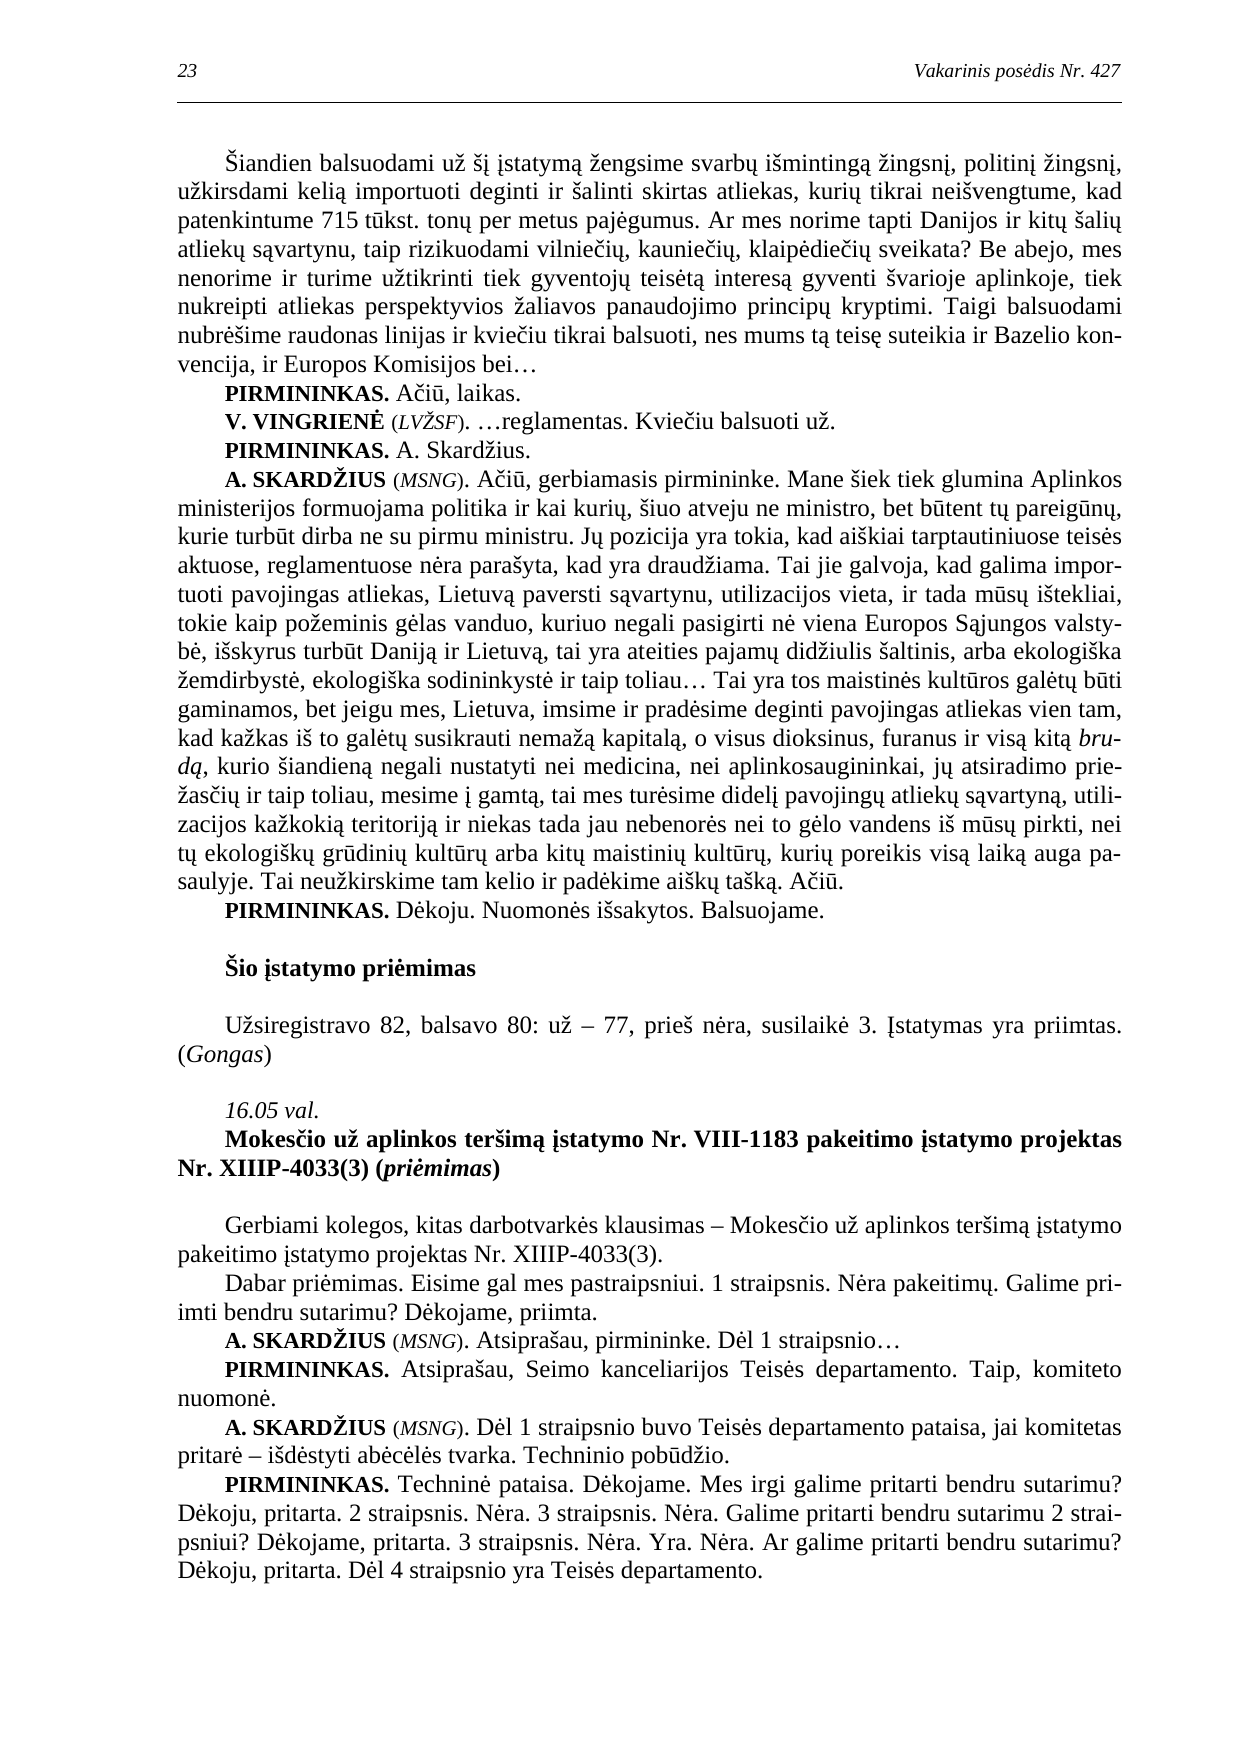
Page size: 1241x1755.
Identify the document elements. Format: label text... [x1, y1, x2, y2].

text PIRMININKAS. Dė­ko­ju. Nuo­mo­nės iš­sa­ky­tos. Bal­suo­ja­me. [177, 895, 1122, 924]
text 16.05 val. [224, 1096, 1122, 1124]
text A. SKARDŽIUS (MSNG). Ačiū, ger­bia­ma­sis pir­mi­nin­ke. Ma­ne šiek tiek glu­mi­na Ap­lin­kos mi­nis­te­ri­jos for­muo­ja­ma po­li­ti­ka ir kai ku­rių, šiuo at­ve­ju ne mi­nist­ro, bet bū­tent tų pa­rei­gū­nų, ku­rie tur­būt dir­ba ne su pir­mu mi­nist­ru. Jų po­zi­ci­ja yra to­kia, kad aiš­kiai tarp­tau­ti­niuo­se tei­sės ak­tuo­se, reg­la­men­tuo­se nė­ra pa­ra­šy­ta, kad yra drau­džia­ma. Tai jie gal­vo­ja, kad ga­li­ma im­por­tuo­ti pa­vo­jin­gas at­lie­kas, Lie­tu­vą pa­vers­ti są­var­ty­nu, uti­li­za­ci­jos vie­ta, ir ta­da mū­sų iš­tek­liai, to­kie kaip po­že­mi­nis gė­las van­duo, ku­riuo ne­ga­li pa­si­gir­ti nė vie­na Eu­ro­pos Są­jun­gos vals­ty­bė, iš­sky­rus tur­būt Da­ni­ją ir Lie­tu­vą, tai yra at­ei­ties pa­ja­mų di­džiu­lis šal­ti­nis, ar­ba eko­lo­giš­ka žem­dir­bys­tė, eko­lo­giš­ka so­di­nin­kys­tė ir taip to­liau… Tai yra tos mais­ti­nės kul­tū­ros ga­lė­tų bū­ti ga­mi­na­mos, bet jei­gu mes, Lie­tu­va, im­si­me ir pra­dė­si­me de­gin­ti pa­vo­jin­gas at­lie­kas vien tam, kad kaž­kas iš to ga­lė­tų su­si­krau­ti ne­ma­žą ka­pi­ta­lą, o vi­sus diok­si­nus, fu­ra­nus ir vi­są ki­tą bru­dą, ku­rio šian­die­ną ne­ga­li nu­sta­ty­ti nei me­di­ci­na, nei ap­lin­ko­sau­gi­nin­kai, jų at­si­ra­di­mo prie­žas­čių ir taip to­liau, me­si­me į gam­tą, tai mes tu­rė­si­me di­de­lį pa­vo­jin­gų at­lie­kų są­var­ty­ną, uti­li­za­ci­jos kaž­ko­kią te­ri­to­ri­ją ir nie­kas ta­da jau ne­be­no­rės nei to gė­lo van­dens iš mū­sų pirk­ti, nei tų eko­lo­giš­kų grū­di­nių kul­tū­rų ar­ba ki­tų mais­ti­nių kul­tū­rų, ku­rių po­rei­kis vi­są lai­ką au­ga pa­sau­ly­je. Tai ne­už­kirs­ki­me tam ke­lio ir pa­dė­ki­me aiš­kų taš­ką. Ačiū. [177, 464, 1122, 895]
text Mo­kes­čio už ap­lin­kos ter­ši­mą įsta­ty­mo Nr. VIII-1183 pa­kei­ti­mo įsta­ty­mo pro­jek­tas Nr. XIIIP-4033(3) (pri­ėmi­mas) [177, 1124, 1122, 1182]
text A. SKARDŽIUS (MSNG). At­si­pra­šau, pir­mi­nin­ke. Dėl 1 straips­nio… [177, 1325, 1122, 1354]
text Šio įsta­ty­mo pri­ėmi­mas [177, 953, 1122, 981]
text PIRMININKAS. A. Skar­džius. [177, 435, 1122, 464]
text Už­si­re­gist­ra­vo 82, bal­sa­vo 80: už – 77, prieš nė­ra, su­si­lai­kė 3. Įsta­ty­mas yra pri­im­tas. (Gon­gas) [177, 1010, 1122, 1068]
text Da­bar pri­ėmi­mas. Ei­si­me gal mes pa­straips­niui. 1 straips­nis. Nė­ra pa­kei­ti­mų. Ga­li­me pri­im­ti ben­dru su­ta­ri­mu? Dė­ko­ja­me, pri­im­ta. [177, 1268, 1122, 1325]
text A. SKARDŽIUS (MSNG). Dėl 1 straips­nio bu­vo Tei­sės de­par­ta­men­to pa­tai­sa, jai ko­mi­te­tas pri­ta­rė – iš­dės­ty­ti abė­cė­lės tvar­ka. Tech­ni­nio po­bū­džio. [177, 1412, 1122, 1469]
text PIRMININKAS. Ačiū, lai­kas. [177, 378, 1122, 406]
text Šian­dien bal­suo­da­mi už šį įsta­ty­mą ženg­si­me svar­bų iš­min­tin­gą žings­nį, po­li­ti­nį žings­nį, už­kirs­da­mi ke­lią im­por­tuo­ti de­gin­ti ir ša­lin­ti skir­tas at­lie­kas, ku­rių tik­rai ne­iš­veng­tu­me, kad pa­ten­kin­tu­me 715 tūkst. to­nų per me­tus pa­jė­gu­mus. Ar mes no­ri­me tap­ti Da­ni­jos ir ki­tų ša­lių at­lie­kų są­var­ty­nu, taip ri­zi­kuo­da­mi vil­nie­čių, kau­nie­čių, klai­pė­die­čių svei­ka­ta? Be abe­jo, mes ne­no­ri­me ir tu­ri­me už­tik­rin­ti tiek gy­ven­to­jų tei­sė­tą in­te­re­są gy­ven­ti šva­rio­je ap­lin­ko­je, tiek nu­kreip­ti at­lie­kas per­spek­ty­vios ža­lia­vos pa­nau­do­ji­mo prin­ci­pų kryp­ti­mi. Tai­gi bal­suo­da­mi nu­brė­ši­me rau­do­nas li­ni­jas ir kvie­čiu tik­rai bal­suo­ti, nes mums tą tei­sę su­tei­kia ir Ba­ze­lio kon­ven­ci­ja, ir Eu­ro­pos Ko­mi­si­jos bei… [177, 148, 1122, 378]
text V. VINGRIENĖ (LVŽSF). …reg­la­men­tas. Kvie­čiu bal­suo­ti už. [177, 406, 1122, 435]
text PIRMININKAS. Tech­ni­nė pa­tai­sa. Dė­ko­ja­me. Mes ir­gi ga­li­me pri­tar­ti ben­dru su­ta­ri­mu? Dė­ko­ju, pri­tar­ta. 2 straips­nis. Nė­ra. 3 straips­nis. Nė­ra. Ga­li­me pri­tar­ti ben­dru su­ta­ri­mu 2 strai­ps­niui? Dė­ko­ja­me, pri­tar­ta. 3 straips­nis. Nė­ra. Yra. Nė­ra. Ar ga­li­me pri­tar­ti ben­dru su­ta­ri­mu? Dė­ko­ju, pri­tar­ta. Dėl 4 straips­nio yra Tei­sės de­par­ta­men­to. [177, 1469, 1122, 1584]
text Ger­bia­mi ko­le­gos, ki­tas dar­bo­tvarkės klau­si­mas – Mo­kes­čio už ap­lin­kos ter­ši­mą įsta­ty­mo pa­kei­ti­mo įsta­ty­mo pro­jek­tas Nr. XIIIP-4033(3). [177, 1210, 1122, 1268]
text PIRMININKAS. At­si­pra­šau, Sei­mo kan­ce­lia­ri­jos Tei­sės de­par­ta­men­to. Taip, ko­mi­te­to nuo­mo­nė. [177, 1354, 1122, 1412]
